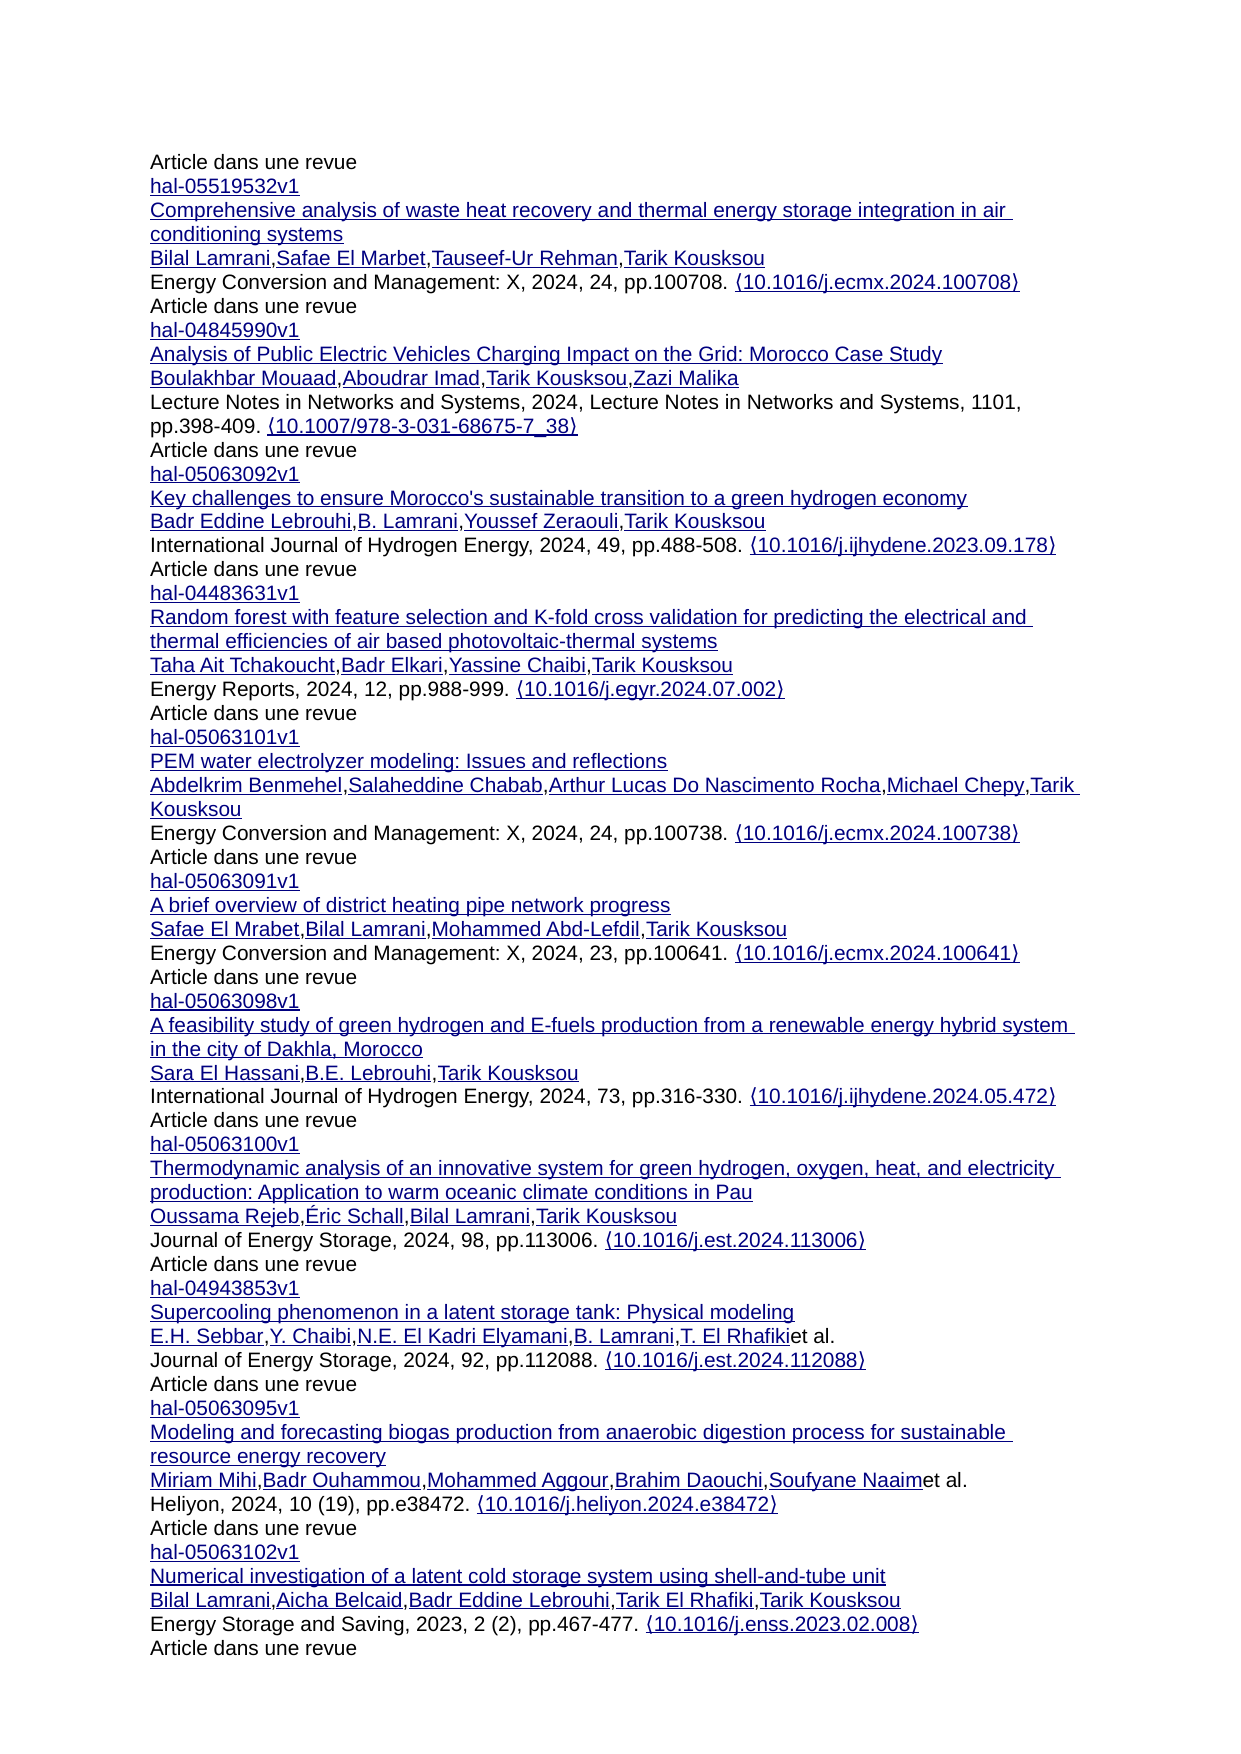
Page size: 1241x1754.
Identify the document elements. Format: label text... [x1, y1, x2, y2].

table_cell Comprehensive analysis of waste heat recovery and thermal energy storage integration in air conditioning systems Bilal Lamrani,Safae El Marbet,Tauseef-Ur Rehman,Tarik Kousksou Energy Conversion and Management: X, 2024, 24, pp.100708. ⟨10.1016/j.ecmx.2024.100708⟩ Article dans une revue hal-04845990v1 [150, 198, 1090, 342]
table_cell Numerical investigation of a latent cold storage system using shell-and-tube unit Bilal Lamrani,Aicha Belcaid,Badr Eddine Lebrouhi,Tarik El Rhafiki,Tarik Kousksou Energy Storage and Saving, 2023, 2 (2), pp.467-477. ⟨10.1016/j.enss.2023.02.008⟩ Article dans une revue [150, 1564, 1090, 1659]
table_cell A brief overview of district heating pipe network progress Safae El Mrabet,Bilal Lamrani,Mohammed Abd-Lefdil,Tarik Kousksou Energy Conversion and Management: X, 2024, 23, pp.100641. ⟨10.1016/j.ecmx.2024.100641⟩ Article dans une revue hal-05063098v1 [150, 893, 1090, 1012]
table_cell Thermodynamic analysis of an innovative system for green hydrogen, oxygen, heat, and electricity production: Application to warm oceanic climate conditions in Pau Oussama Rejeb,Éric Schall,Bilal Lamrani,Tarik Kousksou Journal of Energy Storage, 2024, 98, pp.113006. ⟨10.1016/j.est.2024.113006⟩ Article dans une revue hal-04943853v1 [150, 1156, 1090, 1300]
table_cell Article dans une revue hal-05519532v1 [150, 150, 1090, 198]
table_cell Modeling and forecasting biogas production from anaerobic digestion process for sustainable resource energy recovery Miriam Mihi,Badr Ouhammou,Mohammed Aggour,Brahim Daouchi,Soufyane Naaimet al. Heliyon, 2024, 10 (19), pp.e38472. ⟨10.1016/j.heliyon.2024.e38472⟩ Article dans une revue hal-05063102v1 [150, 1420, 1090, 1563]
table_cell Key challenges to ensure Morocco's sustainable transition to a green hydrogen economy Badr Eddine Lebrouhi,B. Lamrani,Youssef Zeraouli,Tarik Kousksou International Journal of Hydrogen Energy, 2024, 49, pp.488-508. ⟨10.1016/j.ijhydene.2023.09.178⟩ Article dans une revue hal-04483631v1 [150, 485, 1090, 605]
table_cell A feasibility study of green hydrogen and E-fuels production from a renewable energy hybrid system in the city of Dakhla, Morocco Sara El Hassani,B.E. Lebrouhi,Tarik Kousksou International Journal of Hydrogen Energy, 2024, 73, pp.316-330. ⟨10.1016/j.ijhydene.2024.05.472⟩ Article dans une revue hal-05063100v1 [150, 1013, 1090, 1156]
table_cell Analysis of Public Electric Vehicles Charging Impact on the Grid: Morocco Case Study Boulakhbar Mouaad,Aboudrar Imad,Tarik Kousksou,Zazi Malika Lecture Notes in Networks and Systems, 2024, Lecture Notes in Networks and Systems, 1101, pp.398-409. ⟨10.1007/978-3-031-68675-7_38⟩ Article dans une revue hal-05063092v1 [150, 342, 1090, 485]
table_cell Random forest with feature selection and K-fold cross validation for predicting the electrical and thermal efficiencies of air based photovoltaic-thermal systems Taha Ait Tchakoucht,Badr Elkari,Yassine Chaibi,Tarik Kousksou Energy Reports, 2024, 12, pp.988-999. ⟨10.1016/j.egyr.2024.07.002⟩ Article dans une revue hal-05063101v1 [150, 605, 1090, 749]
table_cell Supercooling phenomenon in a latent storage tank: Physical modeling E.H. Sebbar,Y. Chaibi,N.E. El Kadri Elyamani,B. Lamrani,T. El Rhafikiet al. Journal of Energy Storage, 2024, 92, pp.112088. ⟨10.1016/j.est.2024.112088⟩ Article dans une revue hal-05063095v1 [150, 1300, 1090, 1420]
table_cell PEM water electrolyzer modeling: Issues and reflections Abdelkrim Benmehel,Salaheddine Chabab,Arthur Lucas Do Nascimento Rocha,Michael Chepy,Tarik Kousksou Energy Conversion and Management: X, 2024, 24, pp.100738. ⟨10.1016/j.ecmx.2024.100738⟩ Article dans une revue hal-05063091v1 [150, 749, 1090, 893]
